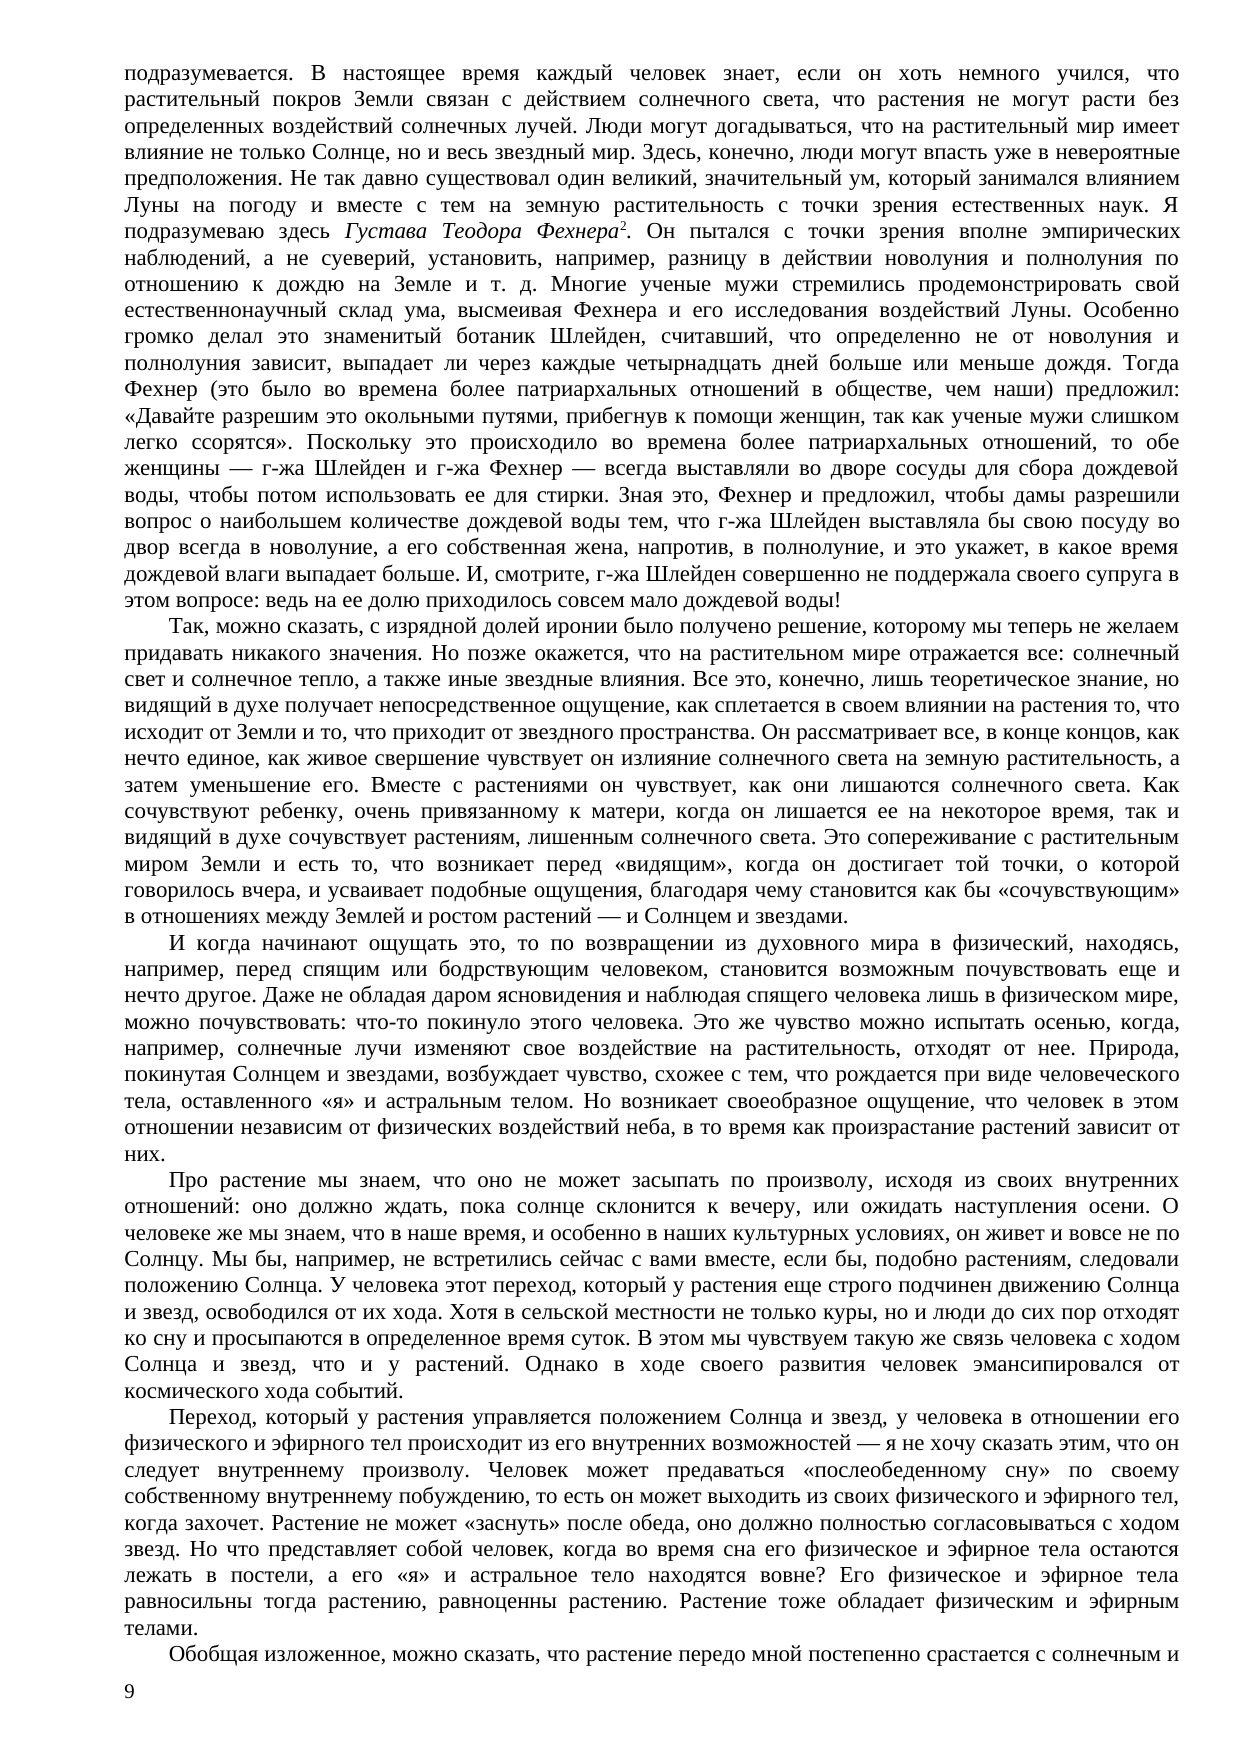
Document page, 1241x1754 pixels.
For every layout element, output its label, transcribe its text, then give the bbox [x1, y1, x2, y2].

text подразумевается. В настоящее время каждый человек знает, если он хоть немного учился, что растительный покров Земли связан с действием солнечного света, что растения не могут расти без определенных воздействий солнечных лучей. Люди могут догадываться, что на растительный мир имеет влияние не только Солнце, но и весь звездный мир. Здесь, конечно, люди могут впасть уже в невероятные предположения. Не так давно существовал один великий, значительный ум, который занимался влиянием Луны на погоду и вместе с тем на земную растительность с точки зрения естественных наук. Я подразумеваю здесь Густава Теодора Фехнера2. Он пытался с точки зрения вполне эмпирических наблюдений, а не суеверий, установить, например, разницу в действии новолуния и полнолуния по отношению к дождю на Земле и т. д. Многие ученые мужи стремились продемонстрировать свой естественнонаучный склад ума, высмеивая Фехнера и его исследования воздействий Луны. Особенно громко делал это знаменитый ботаник Шлейден, считавший, что определенно не от новолуния и полнолуния зависит, выпадает ли через каждые четырнадцать дней больше или меньше дождя. Тогда Фехнер (это было во времена более патриархальных отношений в обществе, чем наши) предложил: «Давайте разрешим это окольными путями, прибегнув к помощи женщин, так как ученые мужи слишком легко ссорятся». Поскольку это происходило во времена более патриархальных отношений, то обе женщины — г-жа Шлейден и г-жа Фехнер — всегда выставляли во дворе сосуды для сбора дождевой воды, чтобы потом использовать ее для стирки. Зная это, Фехнер и предложил, чтобы дамы разрешили вопрос о наибольшем количестве дождевой воды тем, что г-жа Шлейден выставляла бы свою посуду во двор всегда в новолуние, а его собственная жена, напротив, в полнолуние, и это укажет, в какое время дождевой влаги выпадает больше. И, смотрите, г-жа Шлейден совершенно не поддержала своего супруга в этом вопросе: ведь на ее долю приходилось совсем мало дождевой воды! [124, 59, 1181, 612]
text Про растение мы знаем, что оно не может засыпать по произволу, исходя из своих внутренних отношений: оно должно ждать, пока солнце склонится к вечеру, или ожидать наступления осени. О человеке же мы знаем, что в наше время, и особенно в наших культурных условиях, он живет и вовсе не по Солнцу. Мы бы, например, не встретились сейчас с вами вместе, если бы, подобно растениям, следовали положению Солнца. У человека этот переход, который у растения еще строго подчинен движению Солнца и звезд, освободился от их хода. Хотя в сельской местности не только куры, но и люди до сих пор отходят ко сну и просыпаются в определенное время суток. В этом мы чувствуем такую же связь человека с ходом Солнца и звезд, что и у растений. Однако в ходе своего развития человек эмансипировался от космического хода событий. [124, 1166, 1181, 1403]
text Обобщая изложенное, можно сказать, что растение передо мной постепенно срастается с солнечным и [124, 1640, 1181, 1667]
text И когда начинают ощущать это, то по возвращении из духовного мира в физический, находясь, например, перед спящим или бодрствующим человеком, становится возможным почувствовать еще и нечто другое. Даже не обладая даром ясновидения и наблюдая спящего человека лишь в физическом мире, можно почувствовать: что-то покинуло этого человека. Это же чувство можно испытать осенью, когда, например, солнечные лучи изменяют свое воздействие на растительность, отходят от нее. Природа, покинутая Солнцем и звездами, возбуждает чувство, схожее с тем, что рождается при виде человеческого тела, оставленного «я» и астральным телом. Но возникает своеобразное ощущение, что человек в этом отношении независим от физических воздействий неба, в то время как произрастание растений зависит от них. [124, 929, 1181, 1166]
text Переход, который у растения управляется положением Солнца и звезд, у человека в отношении его физического и эфирного тел происходит из его внутренних возможностей — я не хочу сказать этим, что он следует внутреннему произволу. Человек может предаваться «послеобеденному сну» по своему собственному внутреннему побуждению, то есть он может выходить из своих физического и эфирного тел, когда захочет. Растение не может «заснуть» после обеда, оно должно полностью согласовываться с ходом звезд. Но что представляет собой человек, когда во время сна его физическое и эфирное тела остаются лежать в постели, а его «я» и астральное тело находятся вовне? Его физическое и эфирное тела равносильны тогда растению, равноценны растению. Растение тоже обладает физическим и эфирным телами. [124, 1403, 1181, 1640]
text Так, можно сказать, с изрядной долей иронии было получено решение, которому мы теперь не желаем придавать никакого значения. Но позже окажется, что на растительном мире отражается все: солнечный свет и солнечное тепло, а также иные звездные влияния. Все это, конечно, лишь теоретическое знание, но видящий в духе получает непосредственное ощущение, как сплетается в своем влиянии на растения то, что исходит от Земли и то, что приходит от звездного пространства. Он рассматривает все, в конце концов, как нечто единое, как живое свершение чувствует он излияние солнечного света на земную растительность, а затем уменьшение его. Вместе с растениями он чувствует, как они лишаются солнечного света. Как сочувствуют ребенку, очень привязанному к матери, когда он лишается ее на некоторое время, так и видящий в духе сочувствует растениям, лишенным солнечного света. Это сопереживание с растительным миром Земли и есть то, что возникает перед «видящим», когда он достигает той точки, о которой говорилось вчера, и усваивает подобные ощущения, благодаря чему становится как бы «сочувствующим» в отношениях между Землей и ростом растений — и Солнцем и звездами. [124, 612, 1181, 929]
